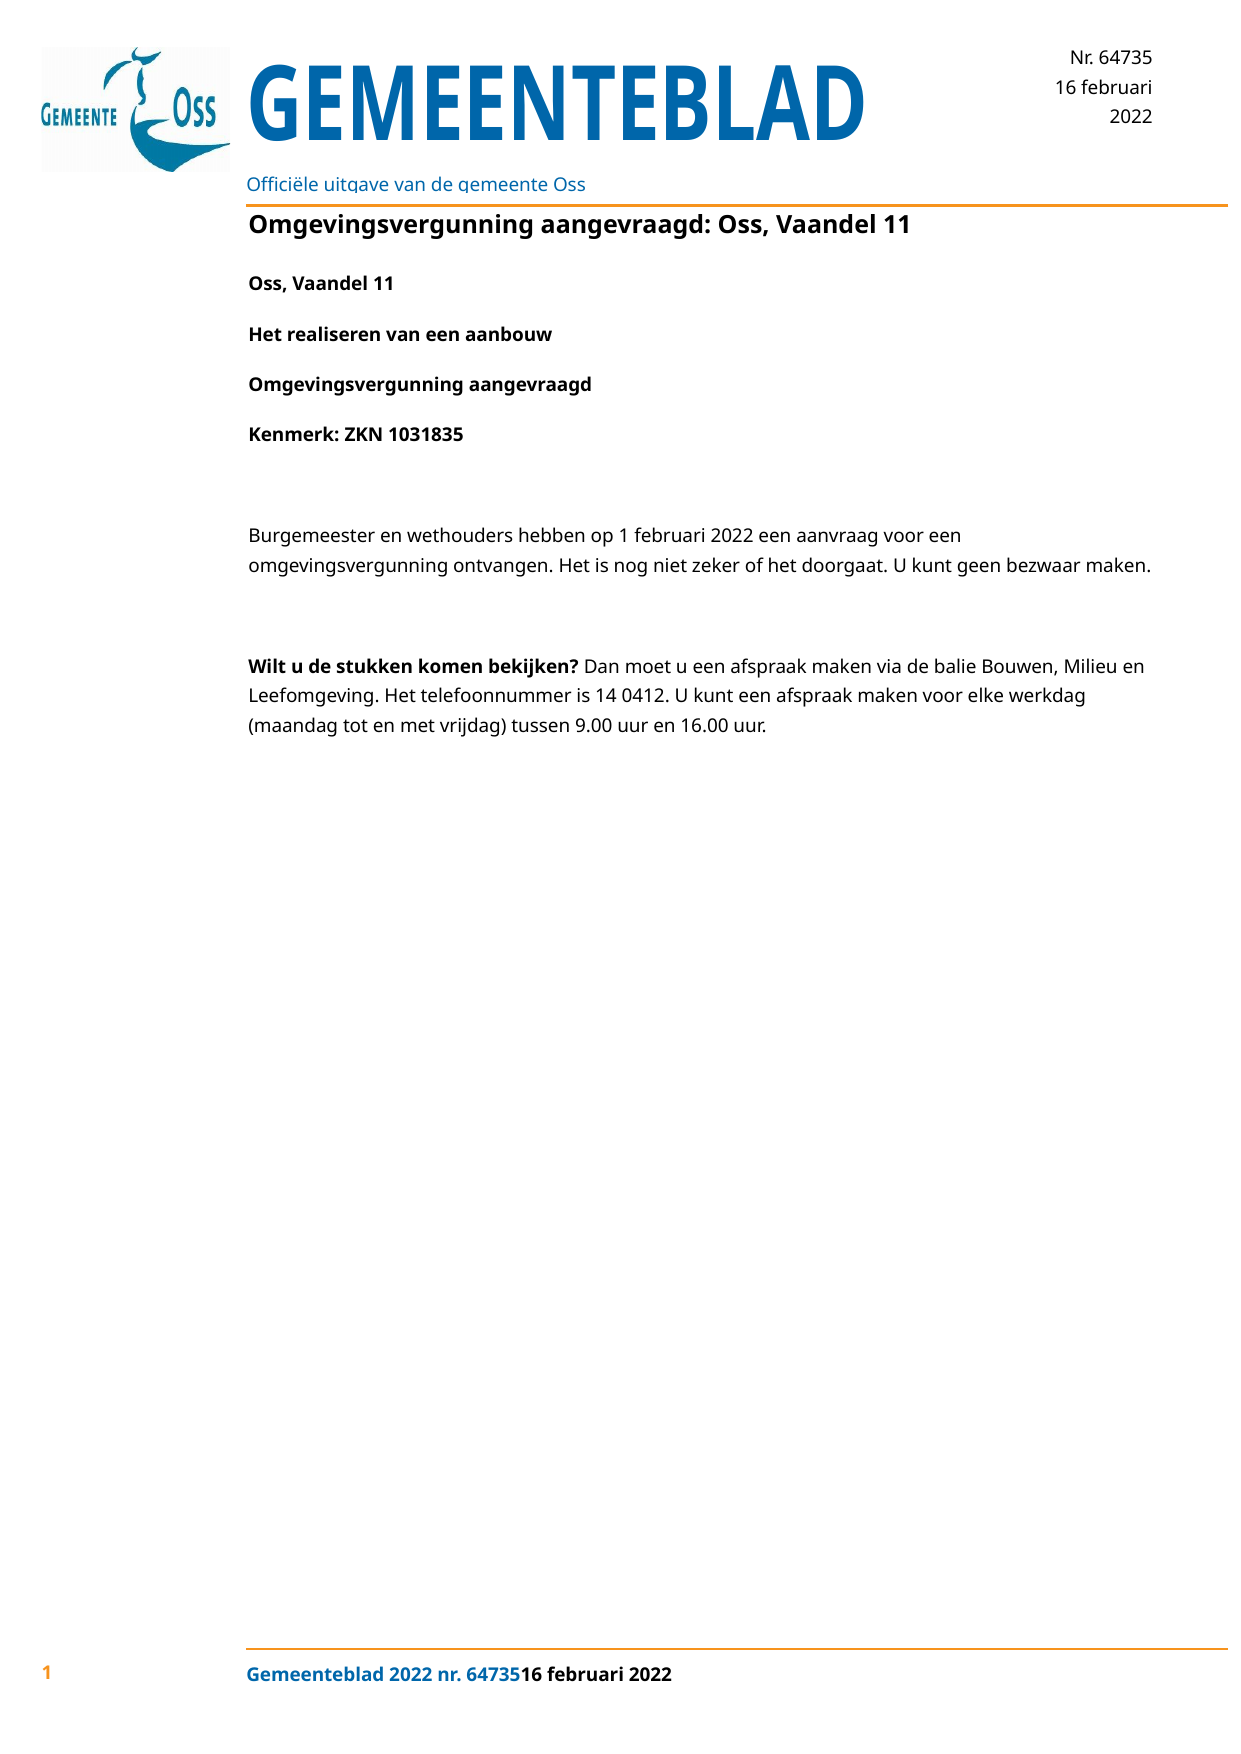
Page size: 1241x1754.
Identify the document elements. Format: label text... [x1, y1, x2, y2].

text Omgevingsvergunning aangevraagd: Oss, Vaandel 11 [248, 207, 1152, 241]
text Wilt u de stukken komen bekijken? Dan moet u een afspraak maken via de balie Bouwen, Milieu en Leefomgeving. Het telefoonnummer is 14 0412. U kunt een afspraak maken voor elke werkdag (maandag tot en met vrijdag) tussen 9.00 uur en 16.00 uur. [248, 653, 1152, 738]
text Kenmerk: ZKN 1031835 [248, 422, 1152, 447]
text Omgevingsvergunning aangevraagd [248, 371, 1152, 397]
text Oss, Vaandel 11 [248, 270, 1152, 296]
text Burgemeester en wethouders hebben op 1 februari 2022 een aanvraag voor een omgevingsvergunning ontvangen. Het is nog niet zeker of het doorgaat. U kunt geen bezwaar maken. [248, 522, 1152, 578]
text Het realiseren van een aanbouw [248, 321, 1152, 346]
picture [41, 47, 231, 172]
